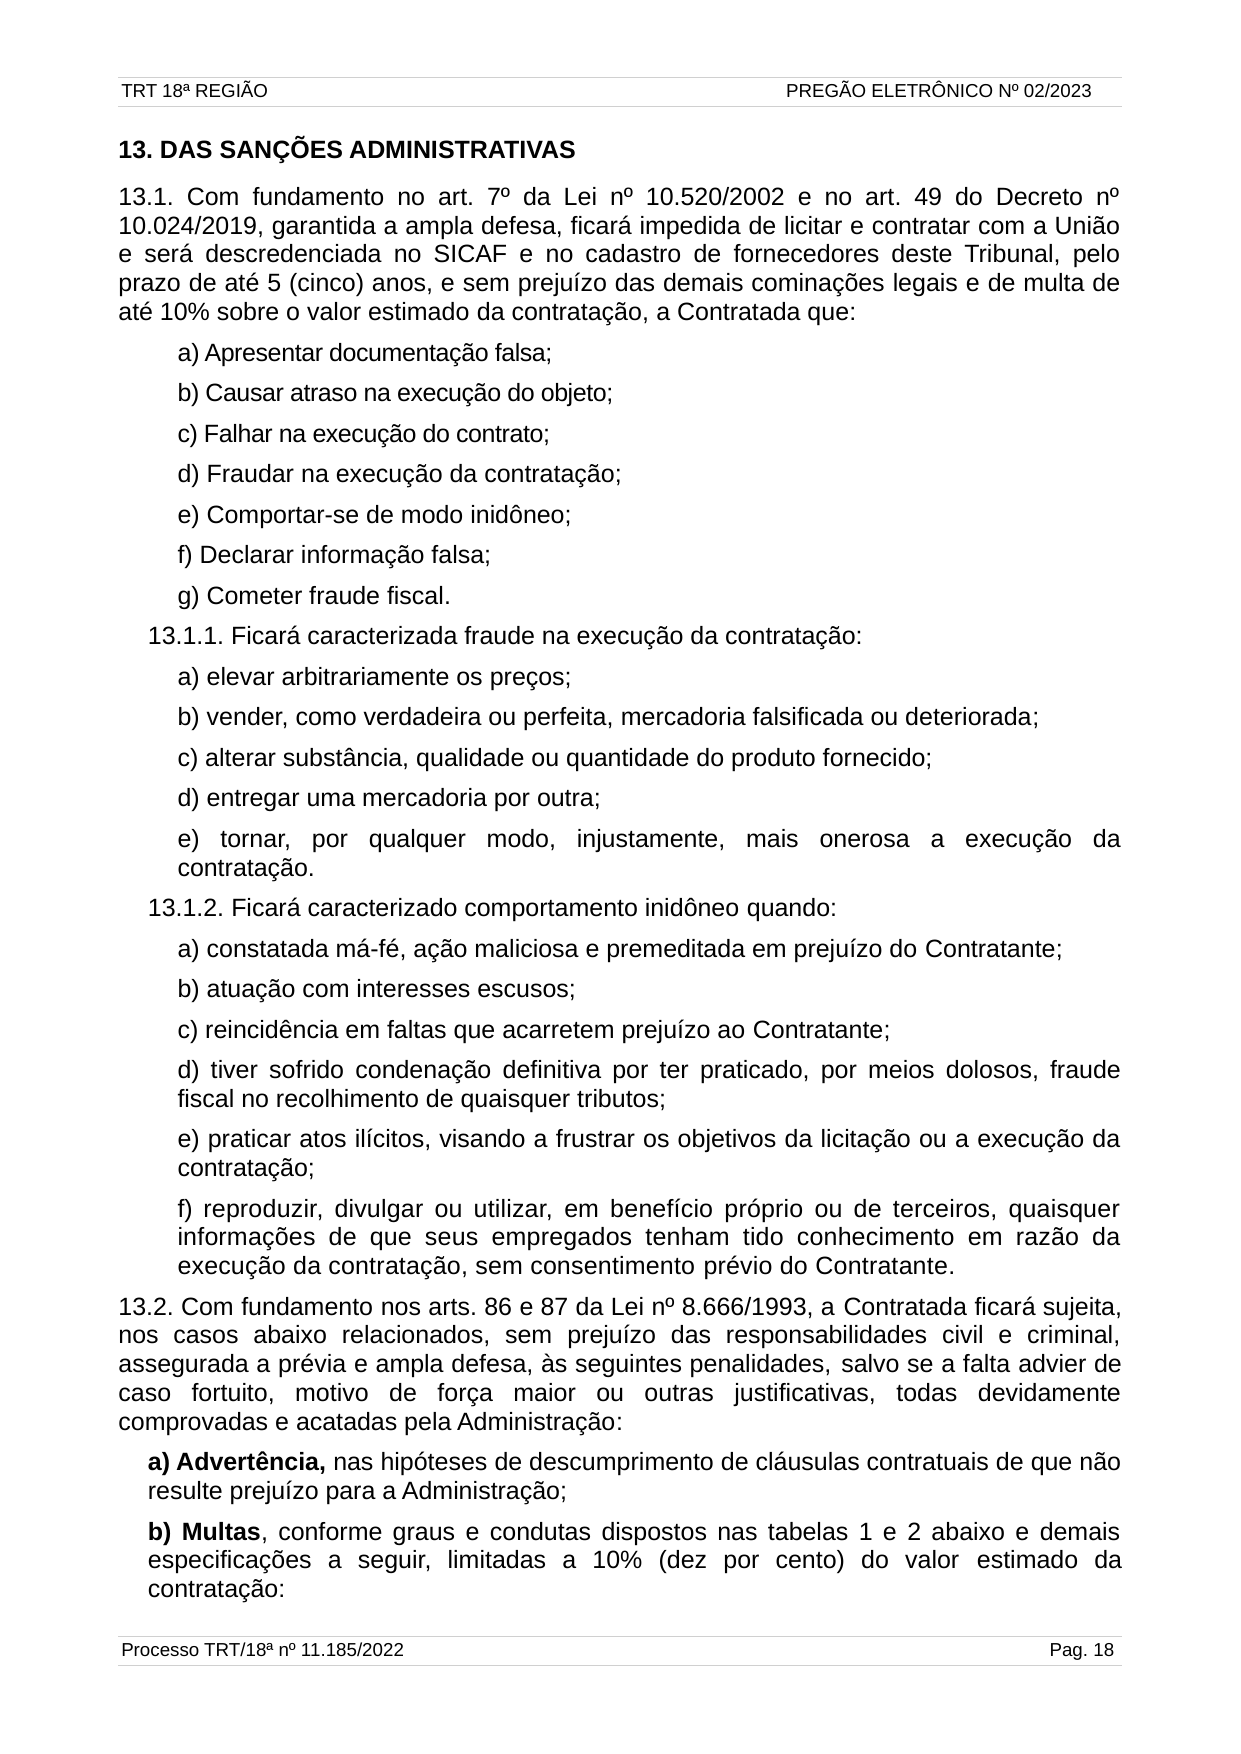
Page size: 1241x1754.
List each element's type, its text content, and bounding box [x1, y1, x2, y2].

text 13.1. Com fundamento no art. 7º da Lei nº 10.520/2002 e no art. 49 do Decreto nº 10.024/2019, garantida a ampla defesa, ficará impedida de licitar e contratar com a União e será descredenciada no SICAF e no cadastro de fornecedores deste Tribunal, pelo prazo de até 5 (cinco) anos, e sem prejuízo das demais cominações legais e de multa de até 10% sobre o valor estimado da contratação, a Contratada que: [118, 182, 1122, 326]
text c) Falhar na execução do contrato; [177, 418, 1122, 447]
text f) reproduzir, divulgar ou utilizar, em benefício próprio ou de terceiros, quaisquer informações de que seus empregados tenham tido conhecimento em razão da execução da contratação, sem consentimento prévio do Contratante. [177, 1194, 1122, 1280]
text e) tornar, por qualquer modo, injustamente, mais onerosa a execução da contratação. [177, 824, 1122, 881]
text e) praticar atos ilícitos, visando a frustrar os objetivos da licitação ou a execução da contratação; [177, 1124, 1122, 1182]
text e) Comportar-se de modo inidôneo; [177, 499, 1122, 528]
text 13.1.2. Ficará caracterizado comportamento inidôneo quando: [148, 893, 1122, 922]
text b) vender, como verdadeira ou perfeita, mercadoria falsificada ou deteriorada; [177, 702, 1122, 731]
text g) Cometer fraude fiscal. [177, 581, 1122, 609]
text a) Advertência, nas hipóteses de descumprimento de cláusulas contratuais de que não resulte prejuízo para a Administração; [148, 1447, 1122, 1505]
text f) Declarar informação falsa; [177, 540, 1122, 569]
text 13.1.1. Ficará caracterizada fraude na execução da contratação: [148, 621, 1122, 650]
text c) reincidência em faltas que acarretem prejuízo ao Contratante; [177, 1014, 1122, 1043]
text a) Apresentar documentação falsa; [177, 337, 1122, 366]
text a) constatada má-fé, ação maliciosa e premeditada em prejuízo do Contratante; [177, 933, 1122, 962]
text a) elevar arbitrariamente os preços; [177, 662, 1122, 690]
text 13.2. Com fundamento nos arts. 86 e 87 da Lei nº 8.666/1993, a Contratada ficará sujeita, nos casos abaixo relacionados, sem prejuízo das responsabilidades civil e criminal, assegurada a prévia e ampla defesa, às seguintes penalidades, salvo se a falta advier de caso fortuito, motivo de força maior ou outras justificativas, todas devidamente comprovadas e acatadas pela Administração: [118, 1292, 1122, 1435]
text d) tiver sofrido condenação definitiva por ter praticado, por meios dolosos, fraude fiscal no recolhimento de quaisquer tributos; [177, 1055, 1122, 1113]
text b) atuação com interesses escusos; [177, 974, 1122, 1003]
text d) Fraudar na execução da contratação; [177, 459, 1122, 488]
text b) Multas, conforme graus e condutas dispostos nas tabelas 1 e 2 abaixo e demais especificações a seguir, limitadas a 10% (dez por cento) do valor estimado da contratação: [148, 1516, 1122, 1603]
text c) alterar substância, qualidade ou quantidade do produto fornecido; [177, 743, 1122, 771]
text d) entregar uma mercadoria por outra; [177, 783, 1122, 812]
text b) Causar atraso na execução do objeto; [177, 378, 1122, 407]
text 13. DAS SANÇÕES ADMINISTRATIVAS [118, 136, 1122, 164]
